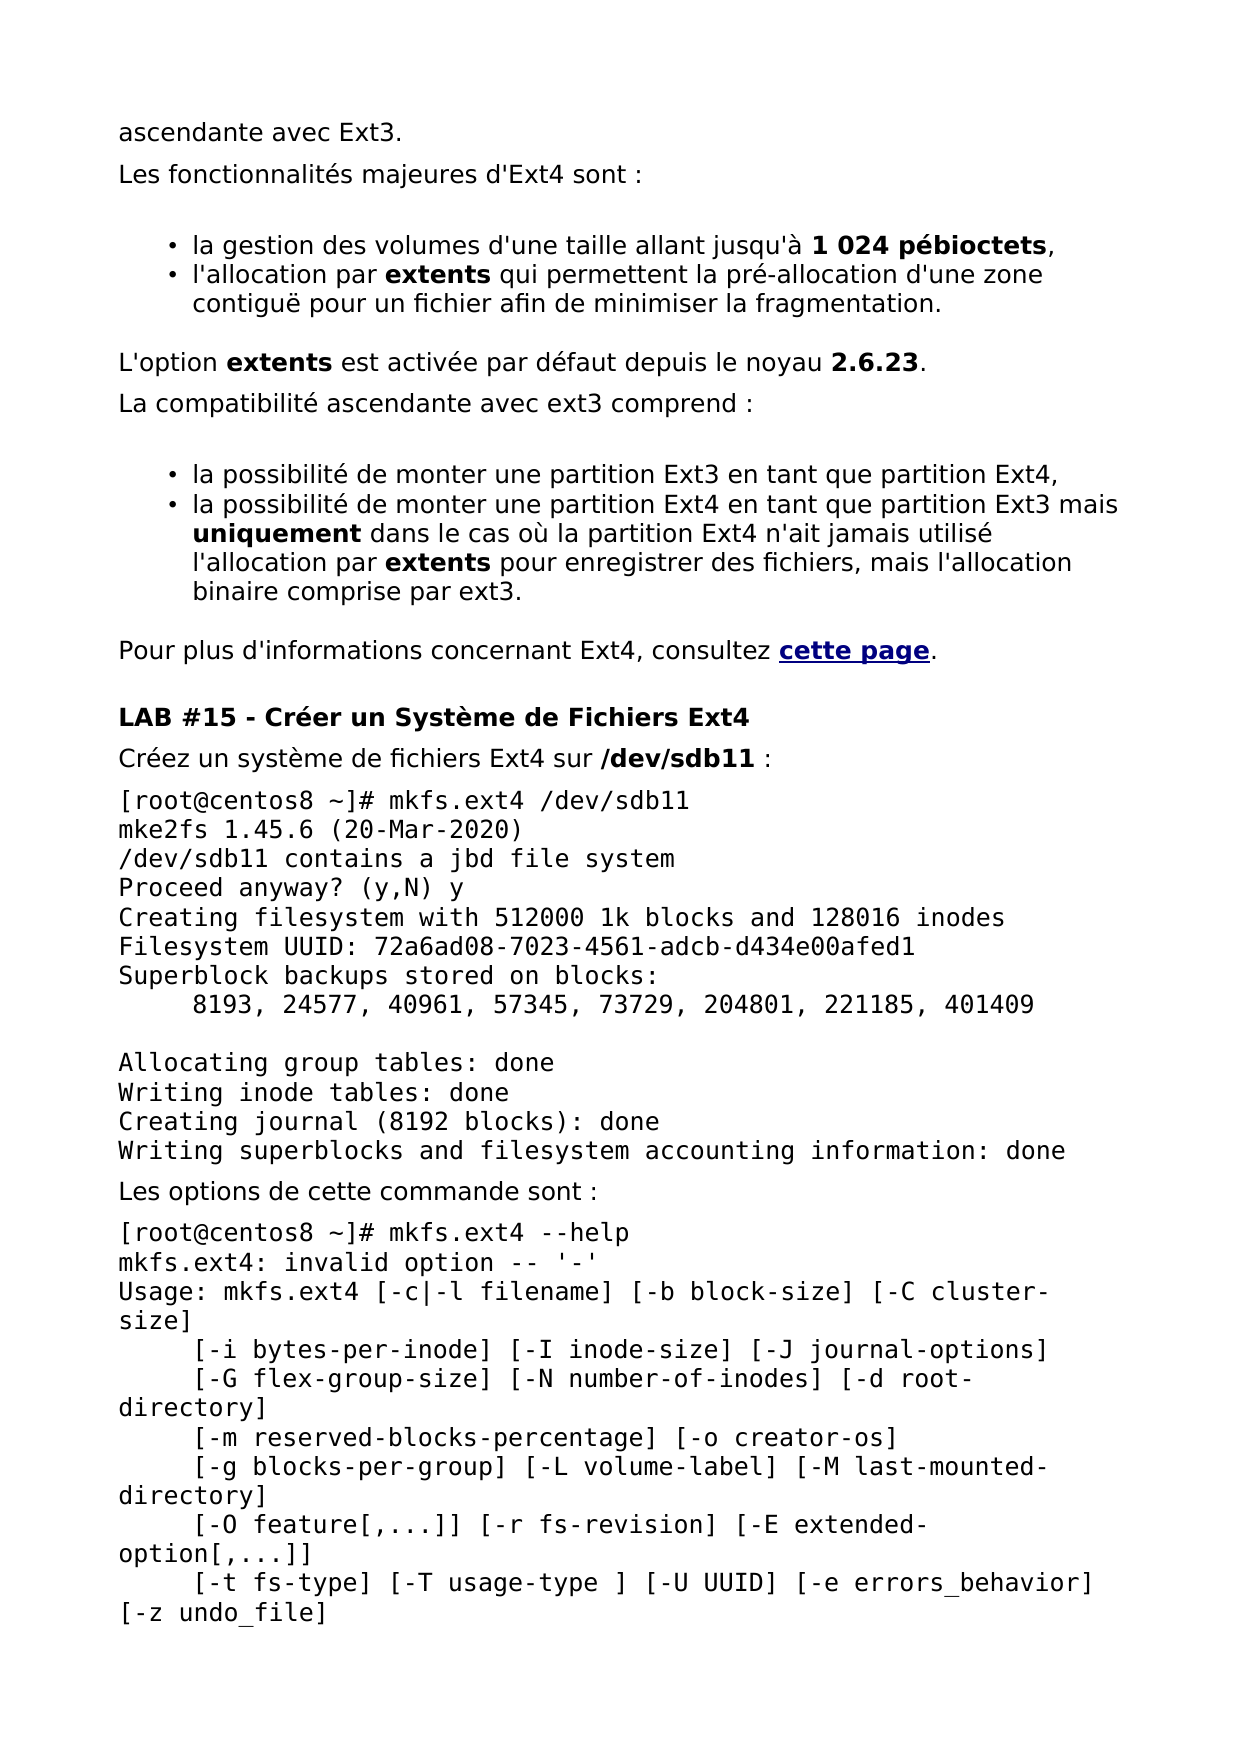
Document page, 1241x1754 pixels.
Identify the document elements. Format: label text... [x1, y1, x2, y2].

text Les options de cette commande sont : [118, 1177, 1122, 1206]
text [root@centos8 ~]# mkfs.ext4 /dev/sdb11 mke2fs 1.45.6 (20-Mar-2020) /dev/sdb11 contains a jbd file system Proceed anyway? (y,N) y Creating filesystem with 512000 1k blocks and 128016 inodes Filesystem UUID: 72a6ad08-7023-4561-adcb-d434e00afed1 Superblock backups stored on blocks: 8193, 24577, 40961, 57345, 73729, 204801, 221185, 401409 Allocating group tables: done Writing inode tables: done Creating journal (8192 blocks): done Writing superblocks and filesystem accounting information: done [118, 786, 1122, 1165]
list la possibilité de monter une partition Ext3 en tant que partition Ext4, [177, 461, 1122, 490]
list la gestion des volumes d'une taille allant jusqu'à 1 024 pébioctets, [177, 231, 1122, 260]
text Pour plus d'informations concernant Ext4, consultez cette page. [118, 636, 1122, 665]
text L'option extents est activée par défaut depuis le noyau 2.6.23. [118, 348, 1122, 377]
text Les fonctionnalités majeures d'Ext4 sont : [118, 160, 1122, 189]
subtitle LAB #15 - Créer un Système de Fichiers Ext4 [118, 703, 1122, 732]
text Créez un système de fichiers Ext4 sur /dev/sdb11 : [118, 744, 1122, 773]
text [root@centos8 ~]# mkfs.ext4 --help mkfs.ext4: invalid option -- '-' Usage: mkfs.ext4 [-c|-l filename] [-b block-size] [-C cluster-size] [-i bytes-per-inode] [-I inode-size] [-J journal-options] [-G flex-group-size] [-N number-of-inodes] [-d root-directory] [-m reserved-blocks-percentage] [-o creator-os] [-g blocks-per-group] [-L volume-label] [-M last-mounted-directory] [-O feature[,...]] [-r fs-revision] [-E extended-option[,...]] [-t fs-type] [-T usage-type ] [-U UUID] [-e errors_behavior][-z undo_file] [118, 1219, 1122, 1627]
list la possibilité de monter une partition Ext4 en tant que partition Ext3 mais uniquement dans le cas où la partition Ext4 n'ait jamais utilisé l'allocation par extents pour enregistrer des fichiers, mais l'allocation binaire comprise par ext3. [177, 490, 1122, 607]
text ascendante avec Ext3. [118, 118, 1122, 147]
list l'allocation par extents qui permettent la pré-allocation d'une zone contiguë pour un fichier afin de minimiser la fragmentation. [177, 260, 1122, 318]
text La compatibilité ascendante avec ext3 comprend : [118, 389, 1122, 419]
